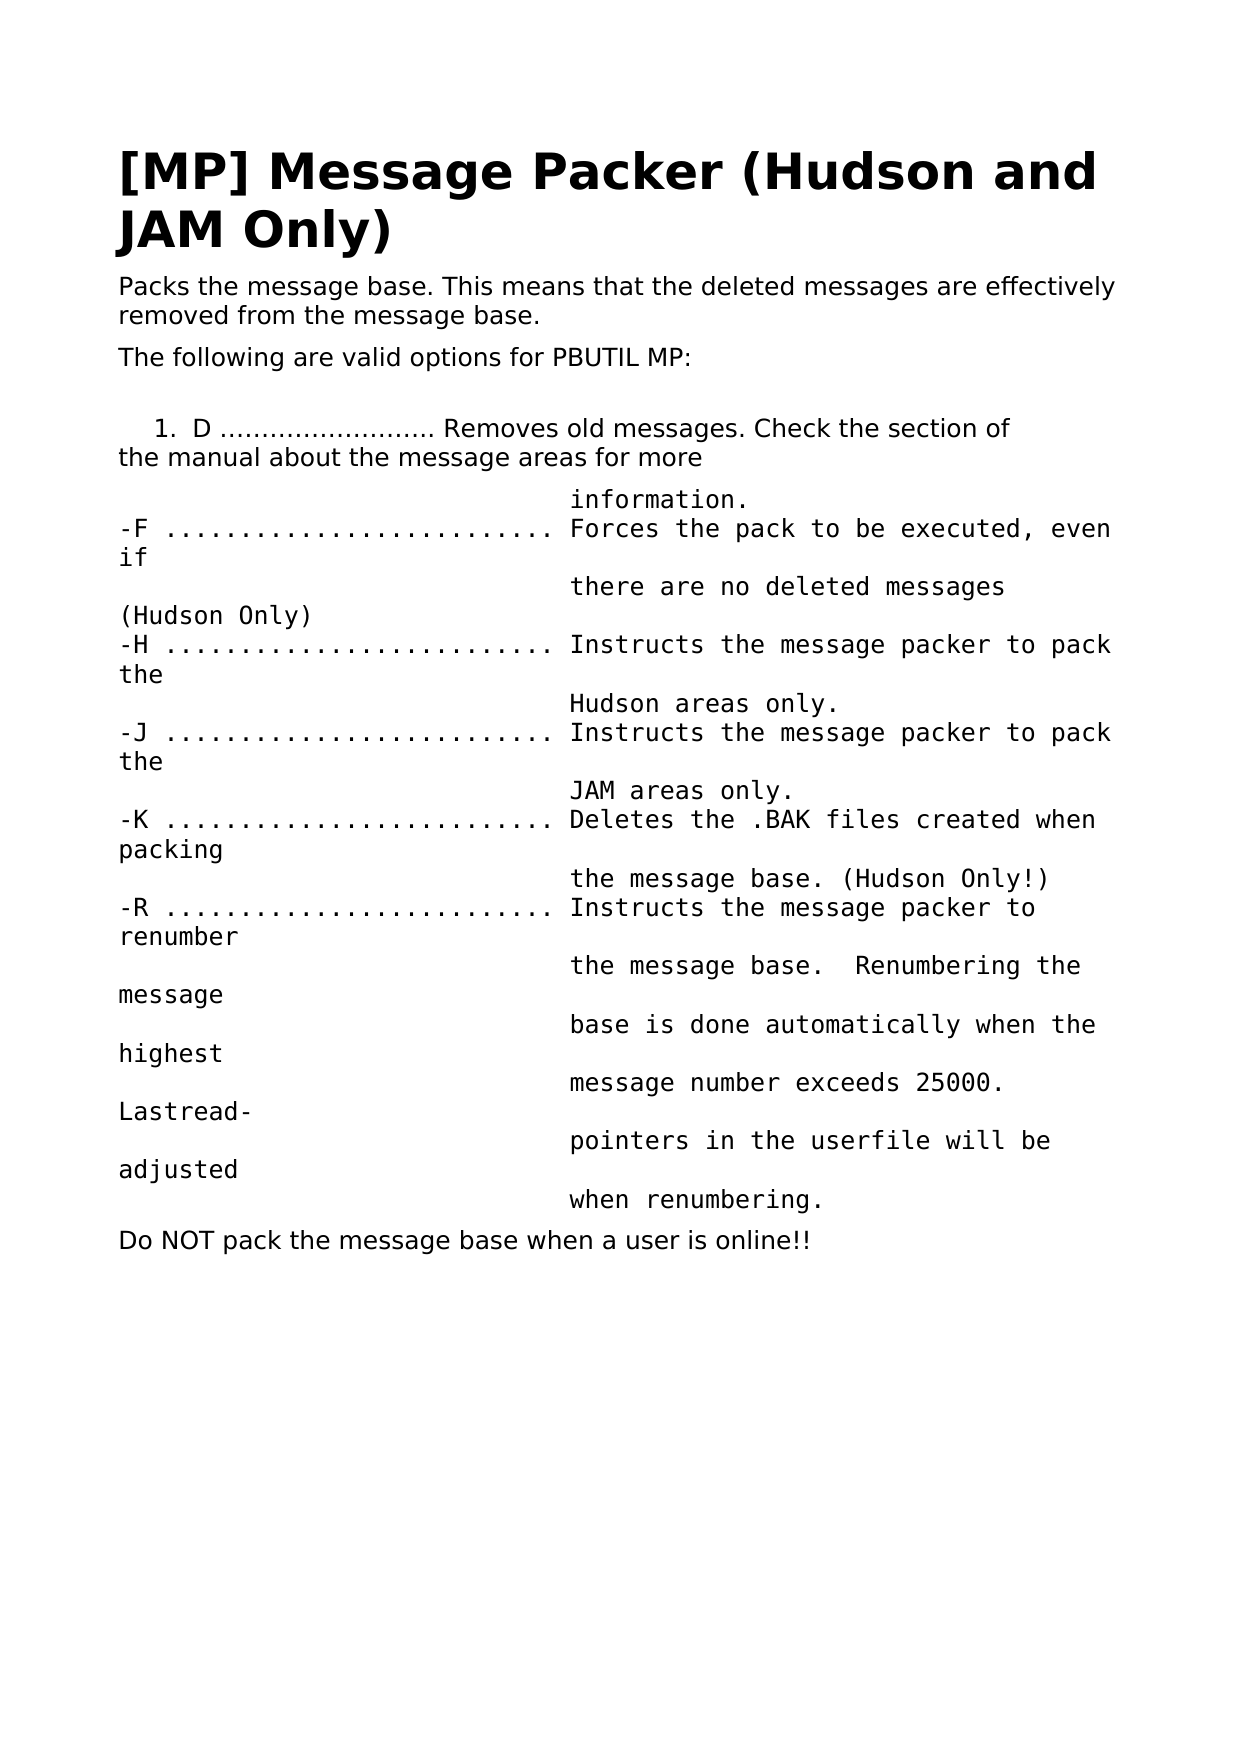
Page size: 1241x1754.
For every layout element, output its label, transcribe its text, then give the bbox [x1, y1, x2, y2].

subtitle [MP] Message Packer (Hudson and JAM Only) [118, 143, 1122, 259]
list D …………………….. Removes old messages. Check the section of [177, 414, 1122, 443]
text the manual about the message areas for more [118, 443, 1122, 472]
text Packs the message base. This means that the deleted messages are effectively removed from the message base. [118, 272, 1122, 330]
text information. -F .......................... Forces the pack to be executed, even if there are no deleted messages (Hudson Only) -H .......................... Instructs the message packer to pack the Hudson areas only. -J .......................... Instructs the message packer to pack the JAM areas only. -K .......................... Deletes the .BAK files created when packing the message base. (Hudson Only!) -R .......................... Instructs the message packer to renumber the message base. Renumbering the message base is done automatically when the highest message number exceeds 25000. Lastread- pointers in the userfile will be adjusted when renumbering. [118, 485, 1122, 1214]
text The following are valid options for PBUTIL MP: [118, 343, 1122, 372]
text Do NOT pack the message base when a user is online!! [118, 1226, 1122, 1255]
